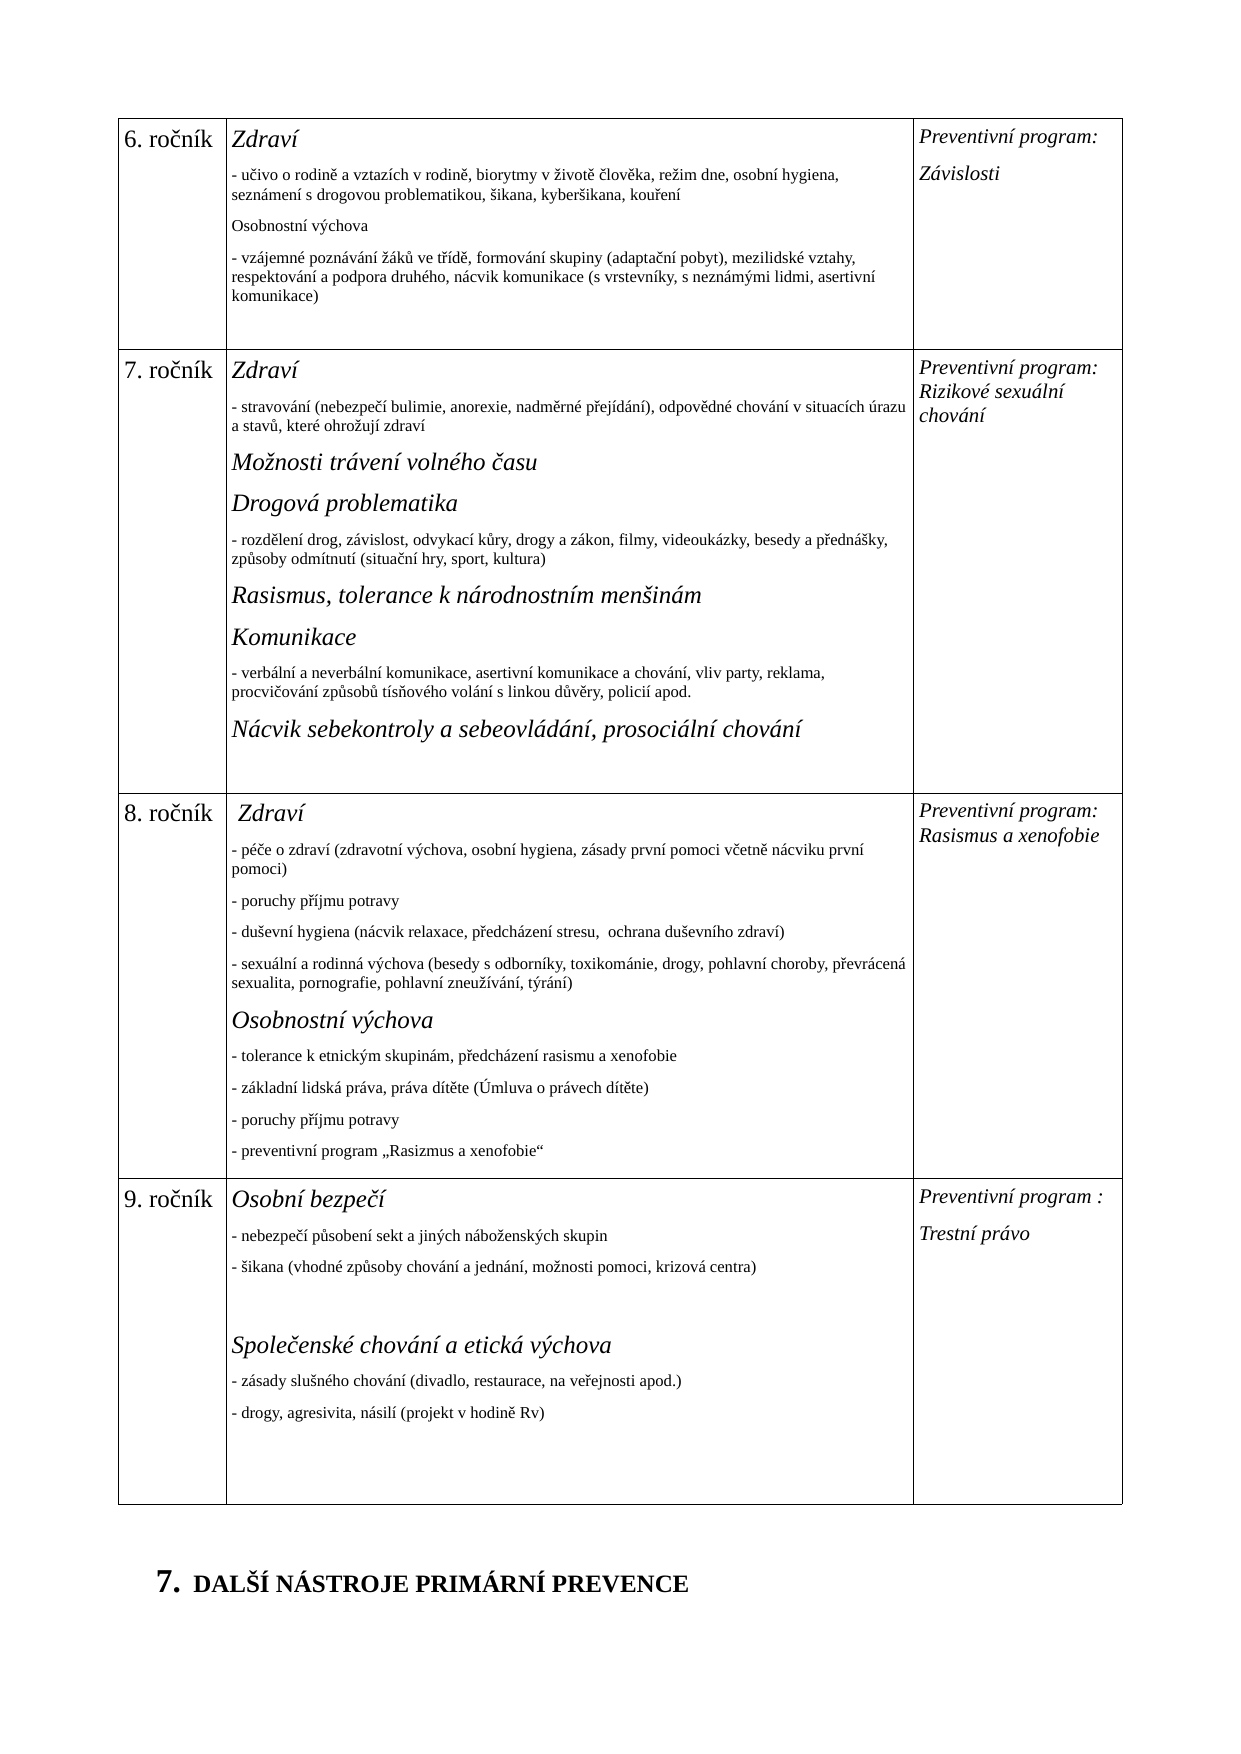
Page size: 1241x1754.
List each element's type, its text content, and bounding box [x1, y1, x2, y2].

table_cell Zdraví - stravování (nebezpečí bulimie, anorexie, nadměrné přejídání), odpovědné chování v situacích úrazu a stavů, které ohrožují zdraví Možnosti trávení volného času Drogová problematika - rozdělení drog, závislost, odvykací kůry, drogy a zákon, filmy, videoukázky, besedy a přednášky, způsoby odmítnutí (situační hry, sport, kultura) Rasismus, tolerance k národnostním menšinám Komunikace - verbální a neverbální komunikace, asertivní komunikace a chování, vliv party, reklama, procvičování způsobů tísňového volání s linkou důvěry, policií apod. Nácvik sebekontroly a sebeovládání, prosociální chování [227, 350, 913, 793]
table_cell Preventivní program: Rizikové sexuální chování [914, 350, 1122, 793]
table_cell 8. ročník [119, 794, 226, 1178]
table_cell 6. ročník [119, 119, 226, 349]
list DALŠÍ NÁSTROJE PRIMÁRNÍ PREVENCE [156, 1561, 1122, 1599]
table_cell Zdraví - péče o zdraví (zdravotní výchova, osobní hygiena, zásady první pomoci včetně nácviku první pomoci) - poruchy příjmu potravy - duševní hygiena (nácvik relaxace, předcházení stresu, ochrana duševního zdraví) - sexuální a rodinná výchova (besedy s odborníky, toxikománie, drogy, pohlavní choroby, převrácená sexualita, pornografie, pohlavní zneužívání, týrání) Osobnostní výchova - tolerance k etnickým skupinám, předcházení rasismu a xenofobie - základní lidská práva, práva dítěte (Úmluva o právech dítěte) - poruchy příjmu potravy - preventivní program „Rasizmus a xenofobie“ [227, 794, 913, 1178]
table_cell Zdraví - učivo o rodině a vztazích v rodině, biorytmy v životě člověka, režim dne, osobní hygiena, seznámení s drogovou problematikou, šikana, kyberšikana, kouření Osobnostní výchova - vzájemné poznávání žáků ve třídě, formování skupiny (adaptační pobyt), mezilidské vztahy, respektování a podpora druhého, nácvik komunikace (s vrstevníky, s neznámými lidmi, asertivní komunikace) [227, 119, 913, 349]
table_cell 7. ročník [119, 350, 226, 793]
table_cell Preventivní program : Trestní právo [914, 1179, 1122, 1504]
table_cell 9. ročník [119, 1179, 226, 1504]
table_cell Preventivní program: Závislosti [914, 119, 1122, 349]
table_cell Osobní bezpečí - nebezpečí působení sekt a jiných náboženských skupin - šikana (vhodné způsoby chování a jednání, možnosti pomoci, krizová centra) Společenské chování a etická výchova - zásady slušného chování (divadlo, restaurace, na veřejnosti apod.) - drogy, agresivita, násilí (projekt v hodině Rv) [227, 1179, 913, 1504]
table_cell Preventivní program: Rasismus a xenofobie [914, 794, 1122, 1178]
